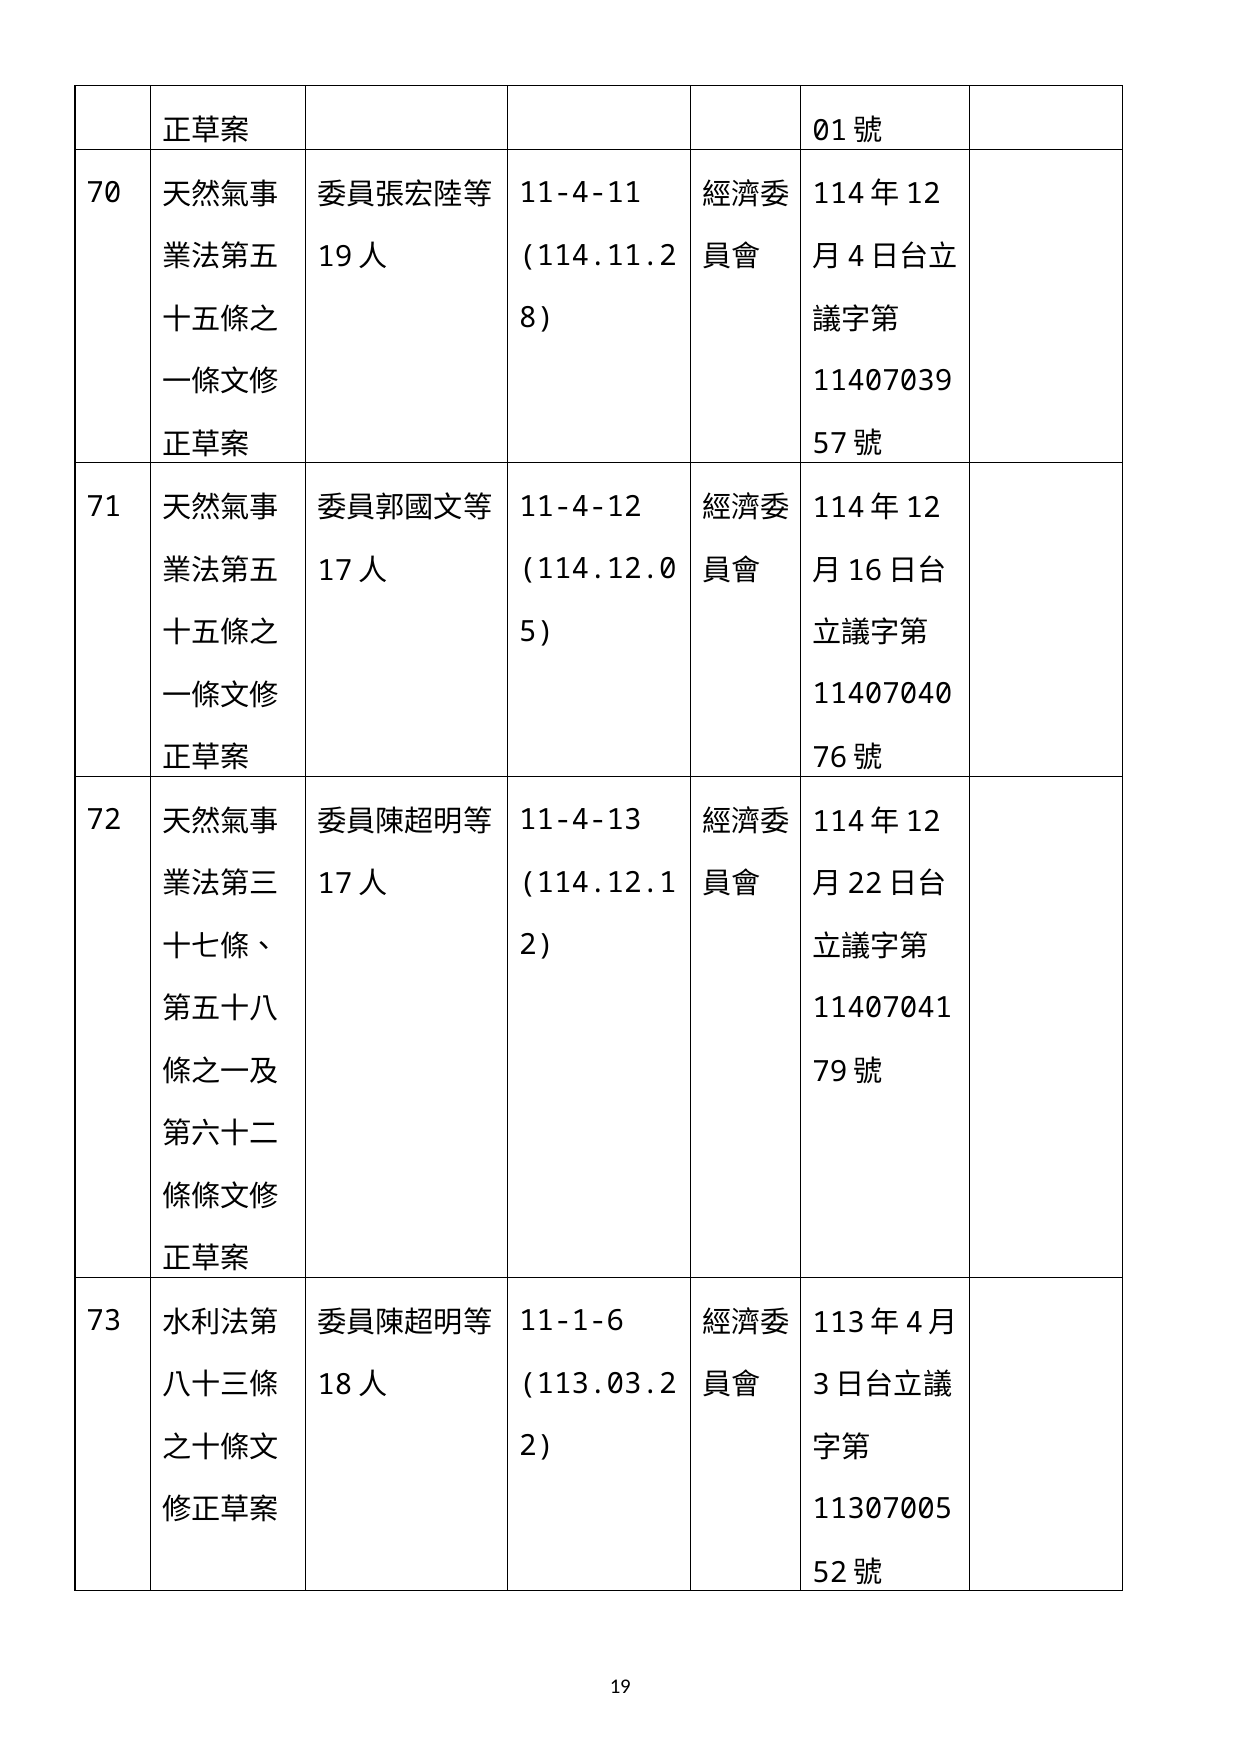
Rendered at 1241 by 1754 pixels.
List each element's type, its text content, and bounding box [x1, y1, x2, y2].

table_cell 委員陳超明等17人 [306, 777, 507, 1277]
table_cell 經濟委員會 [691, 1278, 800, 1590]
table_cell [970, 777, 1122, 1277]
table_cell [691, 86, 800, 149]
table_cell 11-4-11 (114.11.28) [508, 150, 690, 462]
table_cell 114年12月16日台立議字第1140704076號 [801, 463, 969, 776]
table_cell [508, 86, 690, 149]
table_cell 11-4-12 (114.12.05) [508, 463, 690, 776]
table_cell 72 [76, 777, 150, 1277]
table_cell [970, 86, 1122, 149]
table_cell 11-1-6 (113.03.22) [508, 1278, 690, 1590]
table_cell 71 [76, 463, 150, 776]
table_cell 委員郭國文等17人 [306, 463, 507, 776]
table_cell 經濟委員會 [691, 463, 800, 776]
table_cell 114年12月4日台立議字第1140703957號 [801, 150, 969, 462]
table_cell 天然氣事業法第五十五條之一條文修正草案 [151, 150, 305, 462]
table_cell 11-4-13 (114.12.12) [508, 777, 690, 1277]
table_cell [306, 86, 507, 149]
table_cell 經濟委員會 [691, 777, 800, 1277]
table_cell 天然氣事業法第五十五條之一條文修正草案 [151, 463, 305, 776]
table_cell [970, 150, 1122, 462]
table_cell 114年12月22日台立議字第1140704179號 [801, 777, 969, 1277]
table_cell 委員張宏陸等19人 [306, 150, 507, 462]
table_cell 正草案 [151, 86, 305, 149]
table_cell 01號 [801, 86, 969, 149]
table_cell 天然氣事業法第三十七條、第五十八條之一及第六十二條條文修正草案 [151, 777, 305, 1277]
table_cell [970, 463, 1122, 776]
table_cell 水利法第八十三條之十條文修正草案 [151, 1278, 305, 1590]
table_cell 委員陳超明等18人 [306, 1278, 507, 1590]
table_cell 70 [76, 150, 150, 462]
table_cell 經濟委員會 [691, 150, 800, 462]
table_cell [76, 86, 150, 149]
table_cell [970, 1278, 1122, 1590]
table_cell 73 [76, 1278, 150, 1590]
table_cell 113年4月3日台立議字第1130700552號 [801, 1278, 969, 1590]
